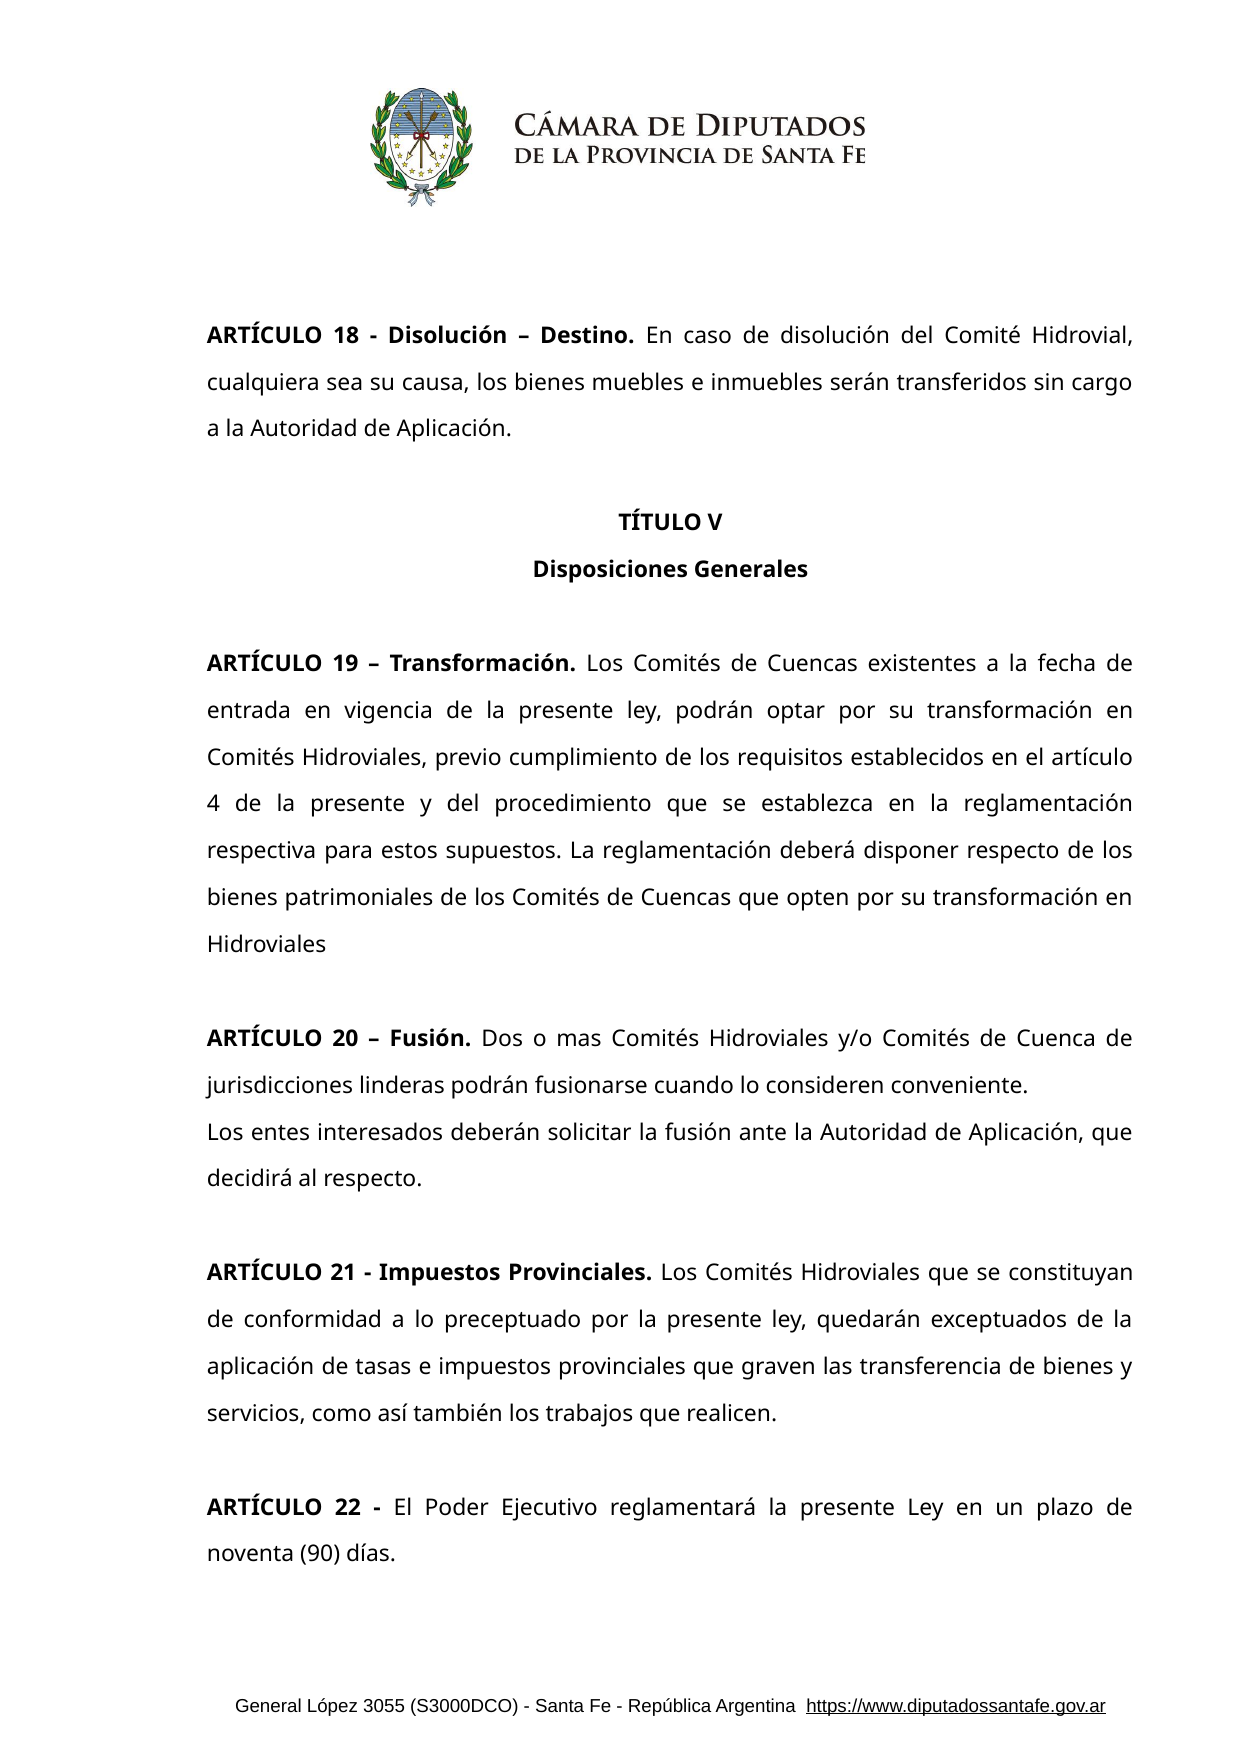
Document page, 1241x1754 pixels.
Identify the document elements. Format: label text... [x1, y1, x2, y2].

text Disposiciones Generales [207, 553, 1134, 584]
text TÍTULO V [207, 506, 1134, 537]
text ARTÍCULO 18 - Disolución – Destino. En caso de disolución del Comité Hidrovial, cualquiera sea su causa, los bienes muebles e inmuebles serán transferidos sin cargo a la Autoridad de Aplicación. [207, 318, 1134, 443]
text ARTÍCULO 19 – Transformación. Los Comités de Cuencas existentes a la fecha de entrada en vigencia de la presente ley, podrán optar por su transformación en Comités Hidroviales, previo cumplimiento de los requisitos establecidos en el artículo 4 de la presente y del procedimiento que se establezca en la reglamentación respectiva para estos supuestos. La reglamentación deberá disponer respecto de los bienes patrimoniales de los Comités de Cuencas que opten por su transformación en Hidroviales [207, 647, 1134, 959]
picture [370, 88, 866, 211]
text ARTÍCULO 22 - El Poder Ejecutivo reglamentará la presente Ley en un plazo de noventa (90) días. [207, 1490, 1134, 1568]
text ARTÍCULO 21 - Impuestos Provinciales. Los Comités Hidroviales que se constituyan de conformidad a lo preceptuado por la presente ley, quedarán exceptuados de la aplicación de tasas e impuestos provinciales que graven las transferencia de bienes y servicios, como así también los trabajos que realicen. [207, 1256, 1134, 1428]
text Los entes interesados deberán solicitar la fusión ante la Autoridad de Aplicación, que decidirá al respecto. [207, 1115, 1134, 1193]
text ARTÍCULO 20 – Fusión. Dos o mas Comités Hidroviales y/o Comités de Cuenca de jurisdicciones linderas podrán fusionarse cuando lo consideren conveniente. [207, 1022, 1134, 1100]
